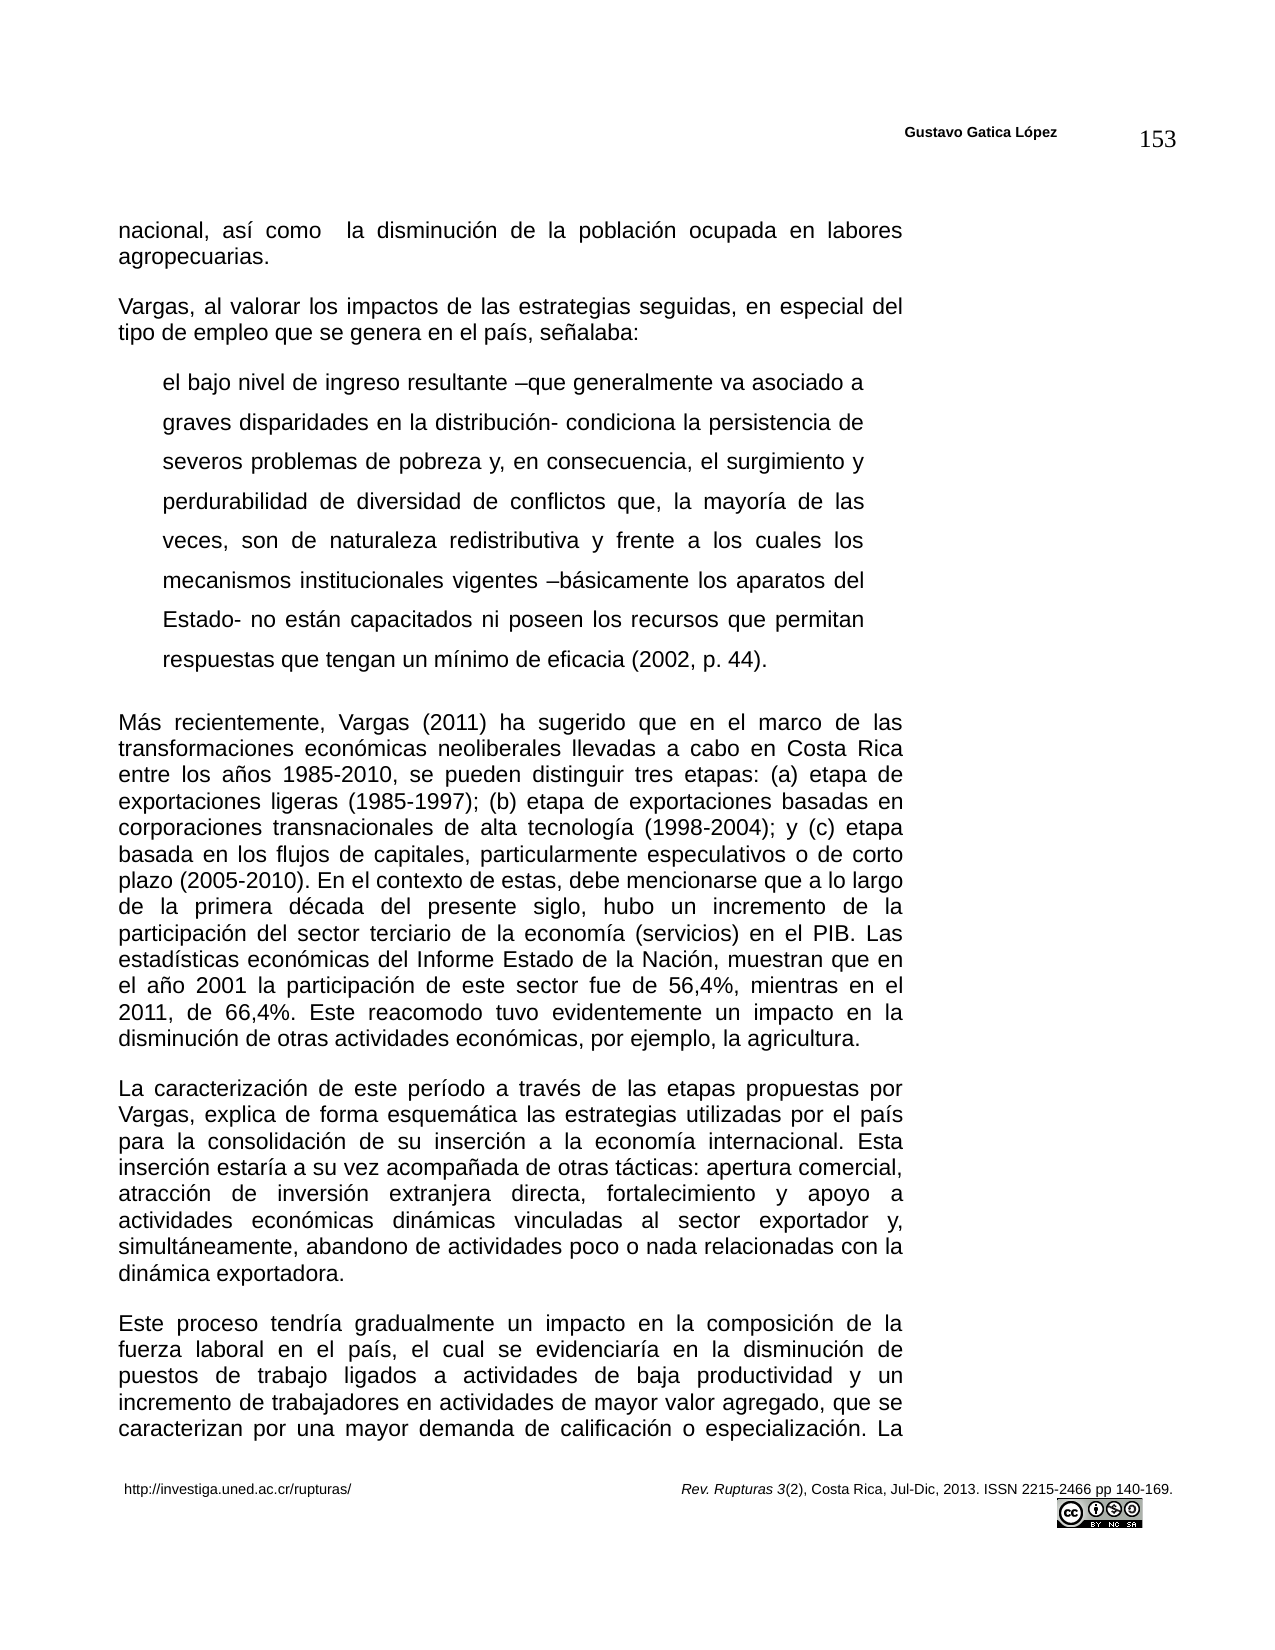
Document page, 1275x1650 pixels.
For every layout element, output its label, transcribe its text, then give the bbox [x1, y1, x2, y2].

text La caracterización de este período a través de las etapas propuestas por Vargas, explica de forma esquemática las estrategias utilizadas por el país para la consolidación de su inserción a la economía internacional. Esta inserción estaría a su vez acompañada de otras tácticas: apertura comercial, atracción de inversión extranjera directa, fortalecimiento y apoyo a actividades económicas dinámicas vinculadas al sector exportador y, simultáneamente, abandono de actividades poco o nada relacionadas con la dinámica exportadora. [118, 1075, 904, 1286]
picture [1057, 1498, 1143, 1528]
text Este proceso tendría gradualmente un impacto en la composición de la fuerza laboral en el país, el cual se evidenciaría en la disminución de puestos de trabajo ligados a actividades de baja productividad y un incremento de trabajadores en actividades de mayor valor agregado, que se caracterizan por una mayor demanda de calificación o especialización. La [118, 1309, 904, 1441]
text Vargas, al valorar los impactos de las estrategias seguidas, en especial del tipo de empleo que se genera en el país, señalaba: [118, 293, 904, 346]
text nacional, así como la disminución de la población ocupada en labores agropecuarias. [118, 217, 904, 269]
text Más recientemente, Vargas (2011) ha sugerido que en el marco de las transformaciones económicas neoliberales llevadas a cabo en Costa Rica entre los años 1985-2010, se pueden distinguir tres etapas: (a) etapa de exportaciones ligeras (1985-1997); (b) etapa de exportaciones basadas en corporaciones transnacionales de alta tecnología (1998-2004); y (c) etapa basada en los flujos de capitales, particularmente especulativos o de corto plazo (2005-2010). En el contexto de estas, debe mencionarse que a lo largo de la primera década del presente siglo, hubo un incremento de la participación del sector terciario de la economía (servicios) en el PIB. Las estadísticas económicas del Informe Estado de la Nación, muestran que en el año 2001 la participación de este sector fue de 56,4%, mientras en el 2011, de 66,4%. Este reacomodo tuvo evidentemente un impacto en la disminución de otras actividades económicas, por ejemplo, la agricultura. [118, 709, 904, 1051]
text el bajo nivel de ingreso resultante –que generalmente va asociado a graves disparidades en la distribución- condiciona la persistencia de severos problemas de pobreza y, en consecuencia, el surgimiento y perdurabilidad de diversidad de conflictos que, la mayoría de las veces, son de naturaleza redistributiva y frente a los cuales los mecanismos institucionales vigentes –básicamente los aparatos del Estado- no están capacitados ni poseen los recursos que permitan respuestas que tengan un mínimo de eficacia (2002, p. 44). [162, 369, 864, 672]
